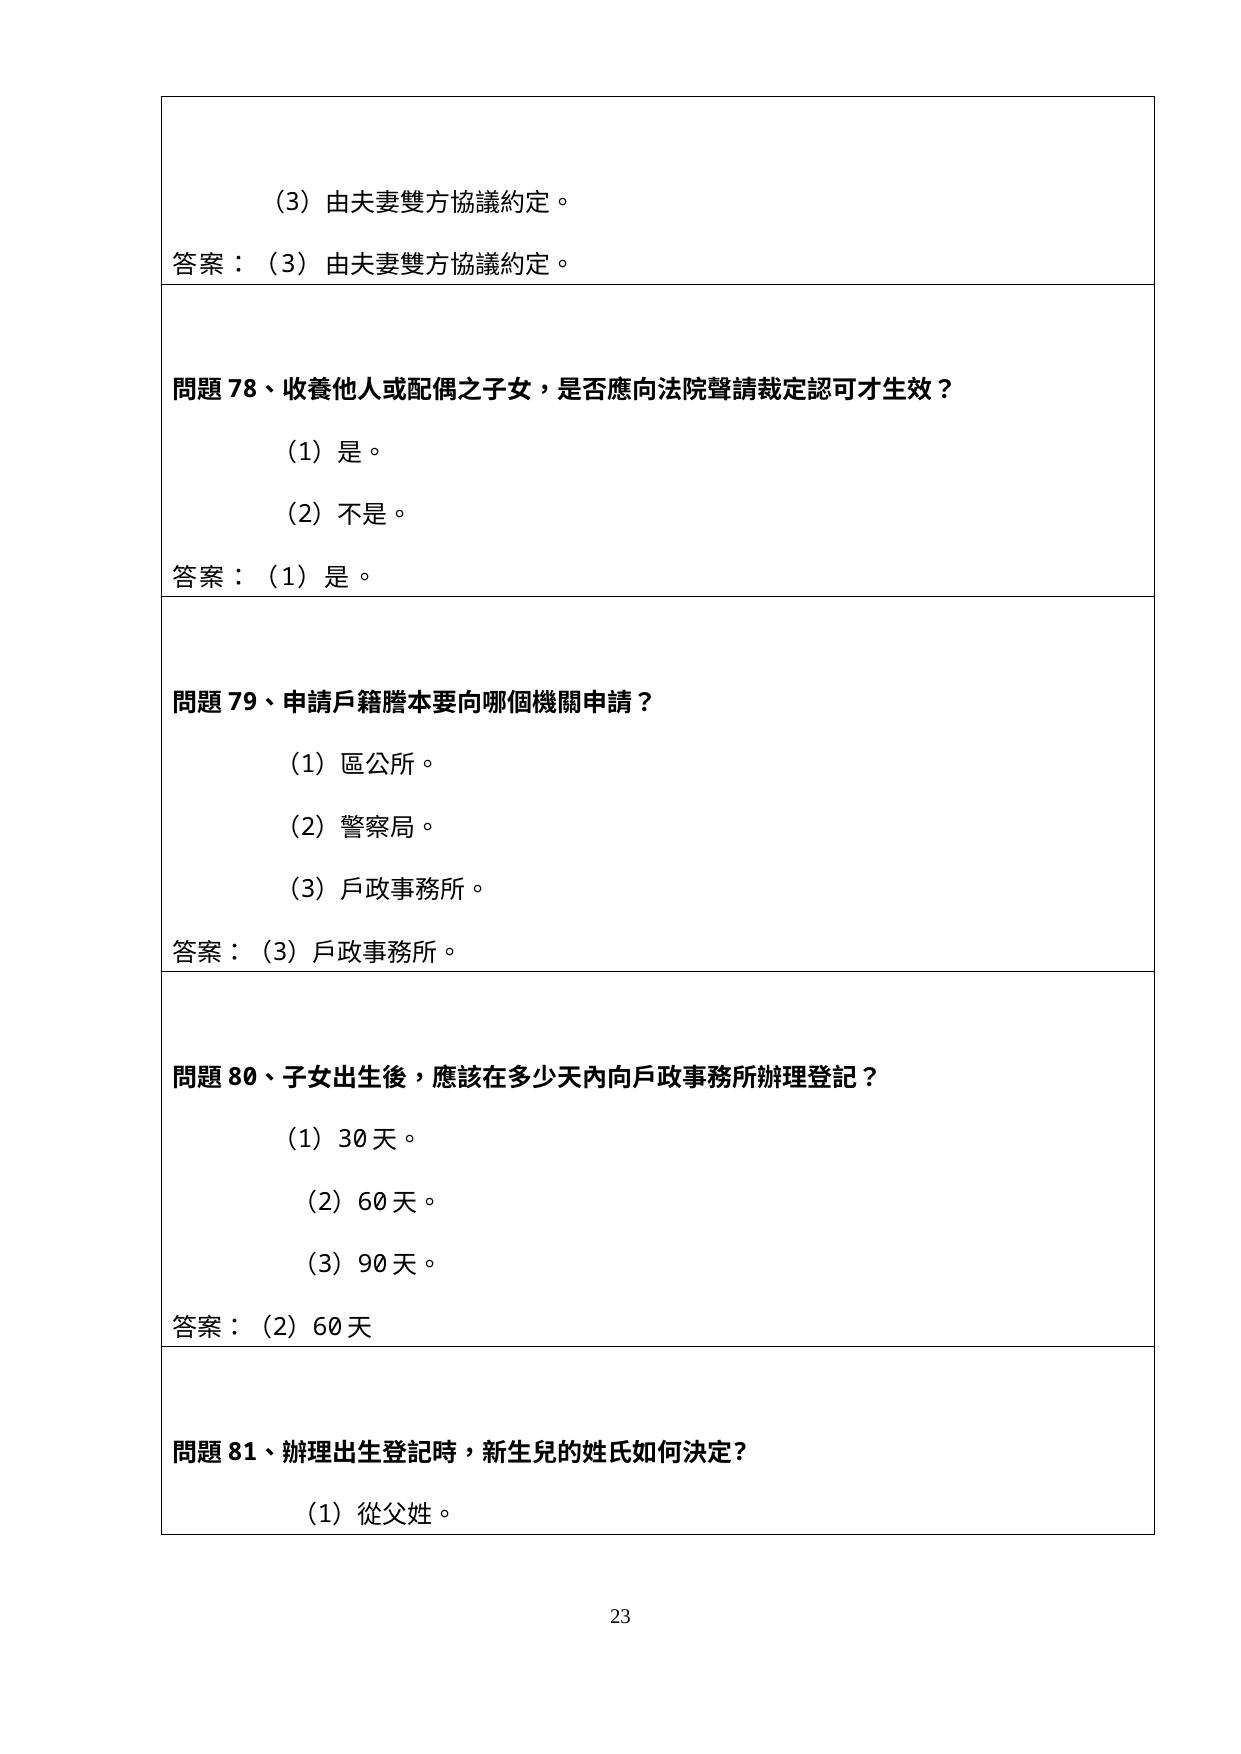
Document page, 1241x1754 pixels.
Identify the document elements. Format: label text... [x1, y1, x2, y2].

table_cell [1155, 596, 1240, 971]
table_cell 問題80、子女出生後，應該在多少天內向戶政事務所辦理登記？ （1）30天。 （2）60天。 （3）90天。 答案：（2）60天 [162, 972, 1154, 1346]
table_cell （3）由夫妻雙方協議約定。 答案：（3）由夫妻雙方協議約定。 [162, 97, 1154, 284]
table_cell 問題81、辦理出生登記時，新生兒的姓氏如何決定? （1）從父姓。 [162, 1347, 1154, 1534]
table_cell 問題79、申請戶籍謄本要向哪個機關申請？ （1）區公所。 （2）警察局。 （3）戶政事務所。 答案：（3）戶政事務所。 [162, 597, 1154, 971]
table_cell [1155, 1346, 1240, 1534]
table_cell [1155, 284, 1240, 596]
table_cell [1155, 96, 1240, 284]
table_cell [1155, 971, 1240, 1346]
table_cell 問題78、收養他人或配偶之子女，是否應向法院聲請裁定認可才生效？ （1）是。 （2）不是。 答案：（1）是。 [162, 285, 1154, 596]
